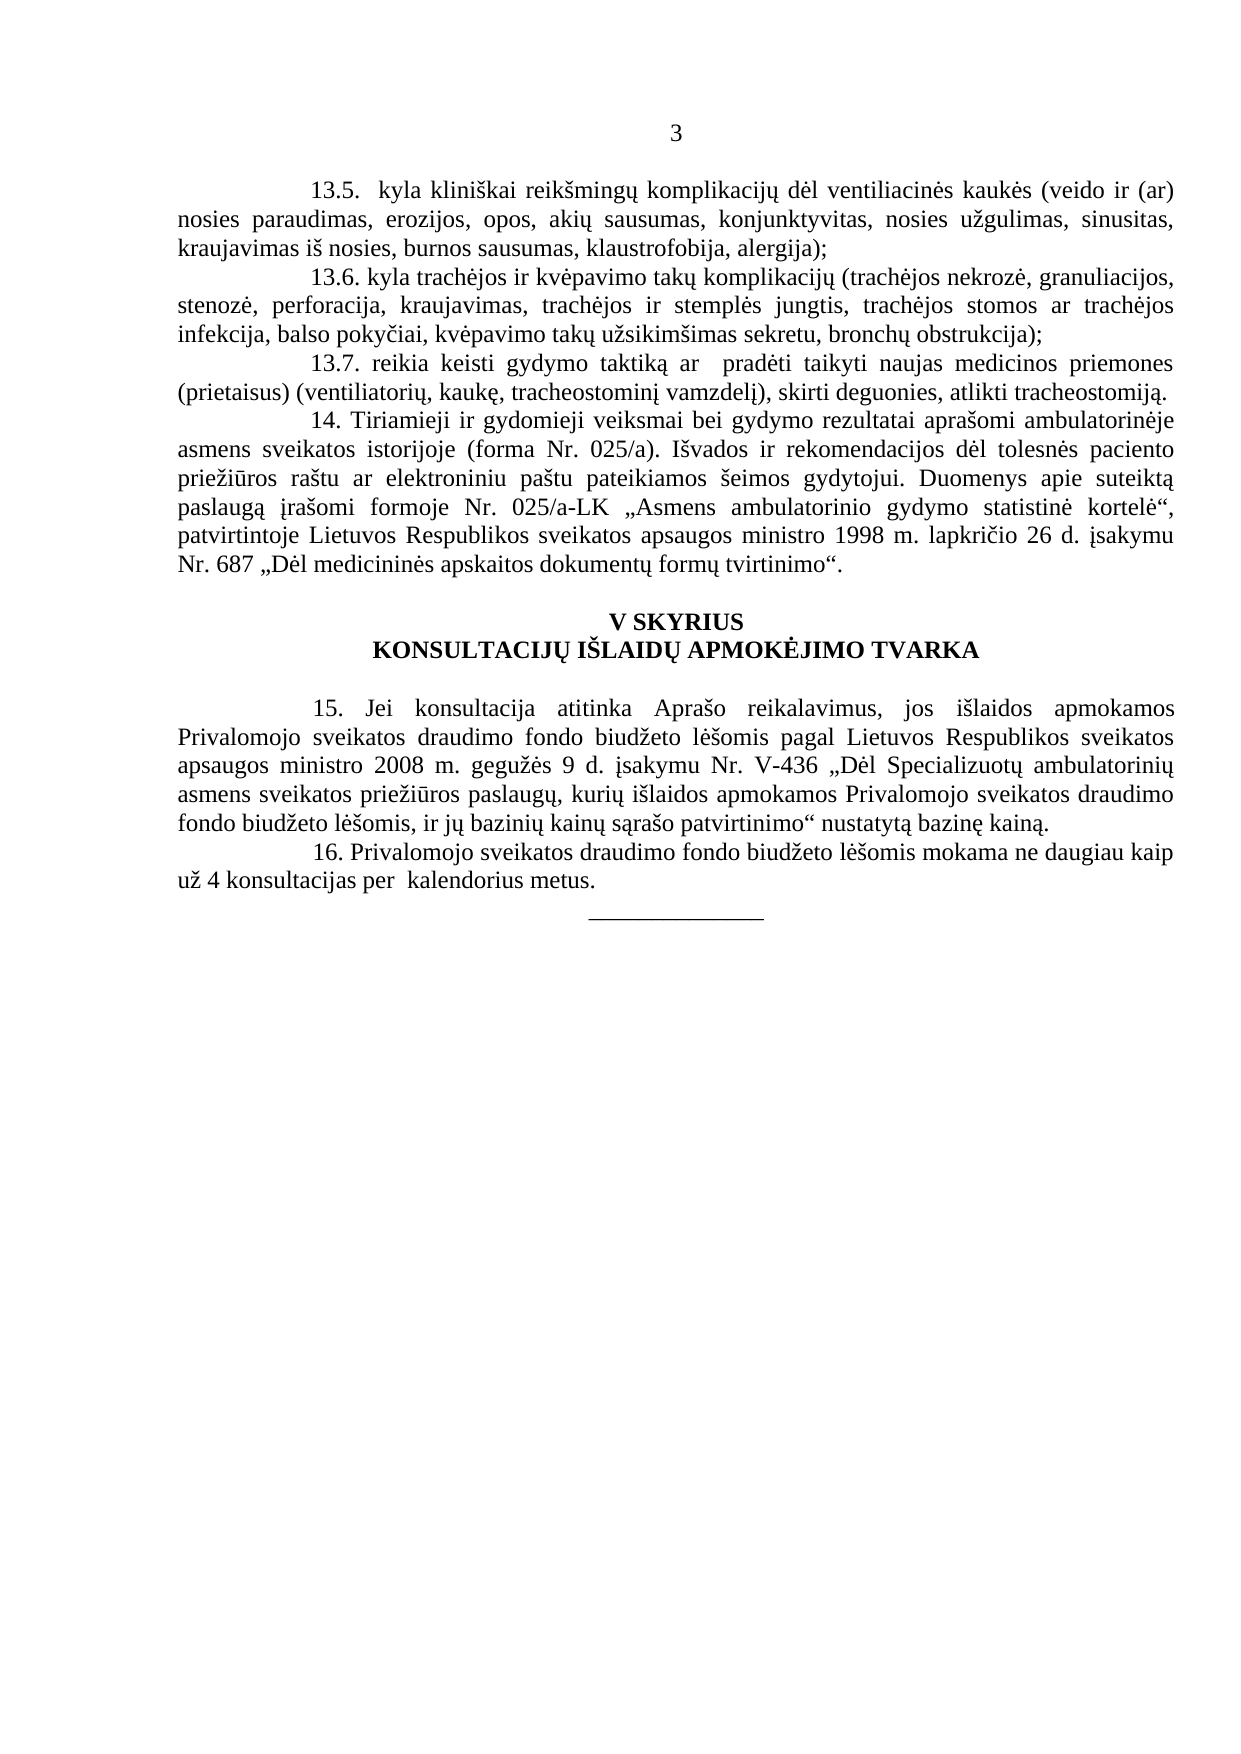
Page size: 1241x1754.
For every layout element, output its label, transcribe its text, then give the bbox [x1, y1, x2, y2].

text 15. Jei konsultacija atitinka Aprašo reikalavimus, jos išlaidos apmokamos Privalomojo sveikatos draudimo fondo biudžeto lėšomis pagal Lietuvos Respublikos sveikatos apsaugos ministro 2008 m. gegužės 9 d. įsakymu Nr. V-436 „Dėl Specializuotų ambulatorinių asmens sveikatos priežiūros paslaugų, kurių išlaidos apmokamos Privalomojo sveikatos draudimo fondo biudžeto lėšomis, ir jų bazinių kainų sąrašo patvirtinimo“ nustatytą bazinę kainą. [177, 693, 1175, 837]
text 16. Privalomojo sveikatos draudimo fondo biudžeto lėšomis mokama ne daugiau kaip už 4 konsultacijas per kalendorius metus. [177, 837, 1175, 894]
text 14. Tiriamieji ir gydomieji veiksmai bei gydymo rezultatai aprašomi ambulatorinėje asmens sveikatos istorijoje (forma Nr. 025/a). Išvados ir rekomendacijos dėl tolesnės paciento priežiūros raštu ar elektroniniu paštu pateikiamos šeimos gydytojui. Duomenys apie suteiktą paslaugą įrašomi formoje Nr. 025/a-LK „Asmens ambulatorinio gydymo statistinė kortelė“, patvirtintoje Lietuvos Respublikos sveikatos apsaugos ministro 1998 m. lapkričio 26 d. įsakymu Nr. 687 „Dėl medicininės apskaitos dokumentų formų tvirtinimo“. [177, 406, 1175, 578]
text 13.6. kyla trachėjos ir kvėpavimo takų komplikacijų (trachėjos nekrozė, granuliacijos, stenozė, perforacija, kraujavimas, trachėjos ir stemplės jungtis, trachėjos stomos ar trachėjos infekcija, balso pokyčiai, kvėpavimo takų užsikimšimas sekretu, bronchų obstrukcija); [177, 262, 1175, 348]
text V SKYRIUS [177, 607, 1175, 636]
text ______________ [177, 894, 1175, 923]
text 13.5. kyla kliniškai reikšmingų komplikacijų dėl ventiliacinės kaukės (veido ir (ar) nosies paraudimas, erozijos, opos, akių sausumas, konjunktyvitas, nosies užgulimas, sinusitas, kraujavimas iš nosies, burnos sausumas, klaustrofobija, alergija); [177, 176, 1175, 262]
text 13.7. reikia keisti gydymo taktiką ar pradėti taikyti naujas medicinos priemones (prietaisus) (ventiliatorių, kaukę, tracheostominį vamzdelį), skirti deguonies, atlikti tracheostomiją. [177, 348, 1175, 406]
text KONSULTACIJŲ IŠLAIDŲ APMOKĖJIMO TVARKA [177, 636, 1175, 664]
